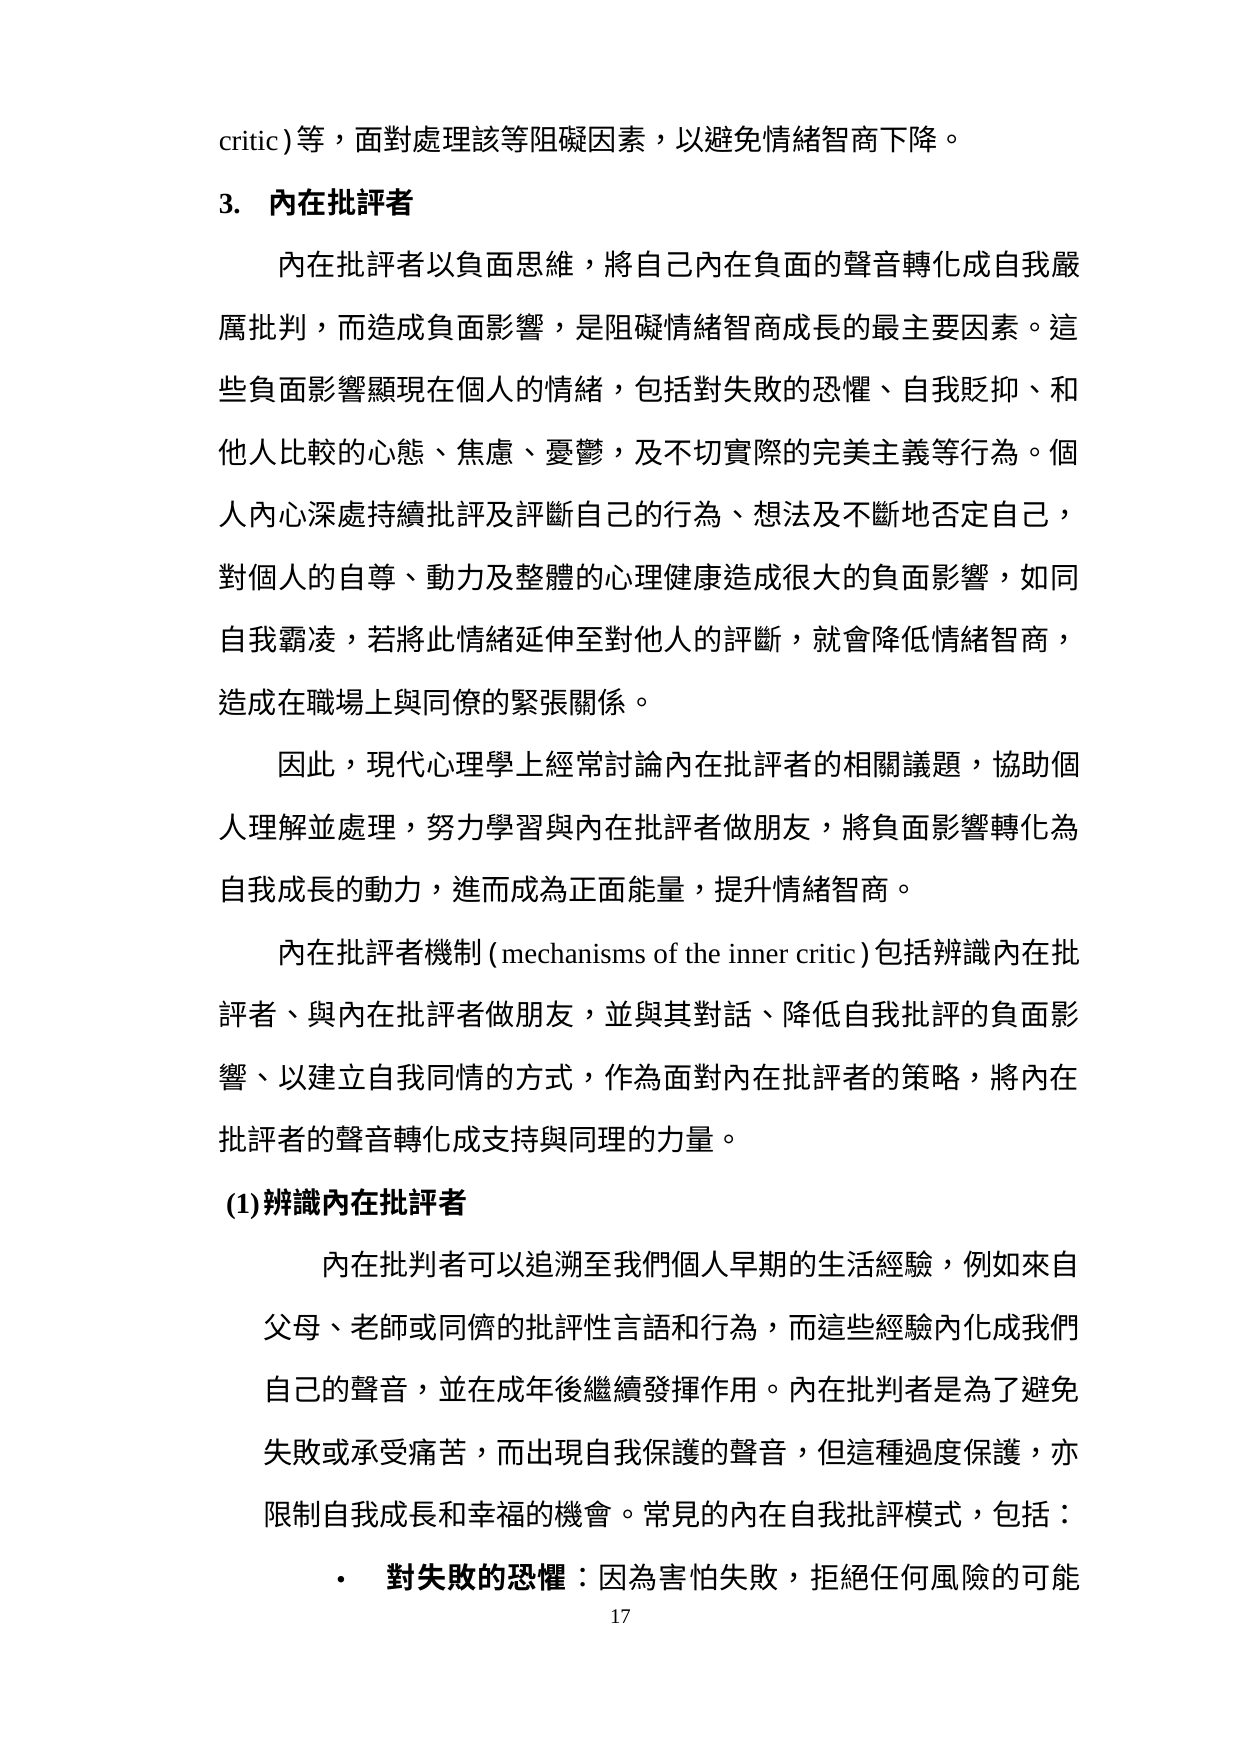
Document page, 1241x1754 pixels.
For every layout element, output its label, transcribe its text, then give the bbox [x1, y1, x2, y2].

list 內在批評者 [218, 159, 1081, 221]
list 對失敗的恐懼：因為害怕失敗，拒絕任何風險的可能 [337, 1534, 1081, 1596]
text 內在批評者機制(mechanisms of the inner critic)包括辨識內在批評者、與內在批評者做朋友，並與其對話、降低自我批評的負面影響、以建立自我同情的方式，作為面對內在批評者的策略，將內在批評者的聲音轉化成支持與同理的力量。 [218, 909, 1081, 1159]
text critic)等，面對處理該等阻礙因素，以避免情緒智商下降。 [218, 96, 1081, 159]
text 因此，現代心理學上經常討論內在批評者的相關議題，協助個人理解並處理，努力學習與內在批評者做朋友，將負面影響轉化為自我成長的動力，進而成為正面能量，提升情緒智商。 [218, 721, 1081, 909]
list 辨識內在批評者 [226, 1159, 1081, 1221]
text 內在批判者可以追溯至我們個人早期的生活經驗，例如來自父母、老師或同儕的批評性言語和行為，而這些經驗內化成我們自己的聲音，並在成年後繼續發揮作用。內在批判者是為了避免失敗或承受痛苦，而出現自我保護的聲音，但這種過度保護，亦限制自我成長和幸福的機會。常見的內在自我批評模式，包括： [263, 1221, 1081, 1534]
text 內在批評者以負面思維，將自己內在負面的聲音轉化成自我嚴厲批判，而造成負面影響，是阻礙情緒智商成長的最主要因素。這些負面影響顯現在個人的情緒，包括對失敗的恐懼、自我貶抑、和他人比較的心態、焦慮、憂鬱，及不切實際的完美主義等行為。個人內心深處持續批評及評斷自己的行為、想法及不斷地否定自己，對個人的自尊、動力及整體的心理健康造成很大的負面影響，如同自我霸凌，若將此情緒延伸至對他人的評斷，就會降低情緒智商，造成在職場上與同僚的緊張關係。 [218, 221, 1081, 721]
